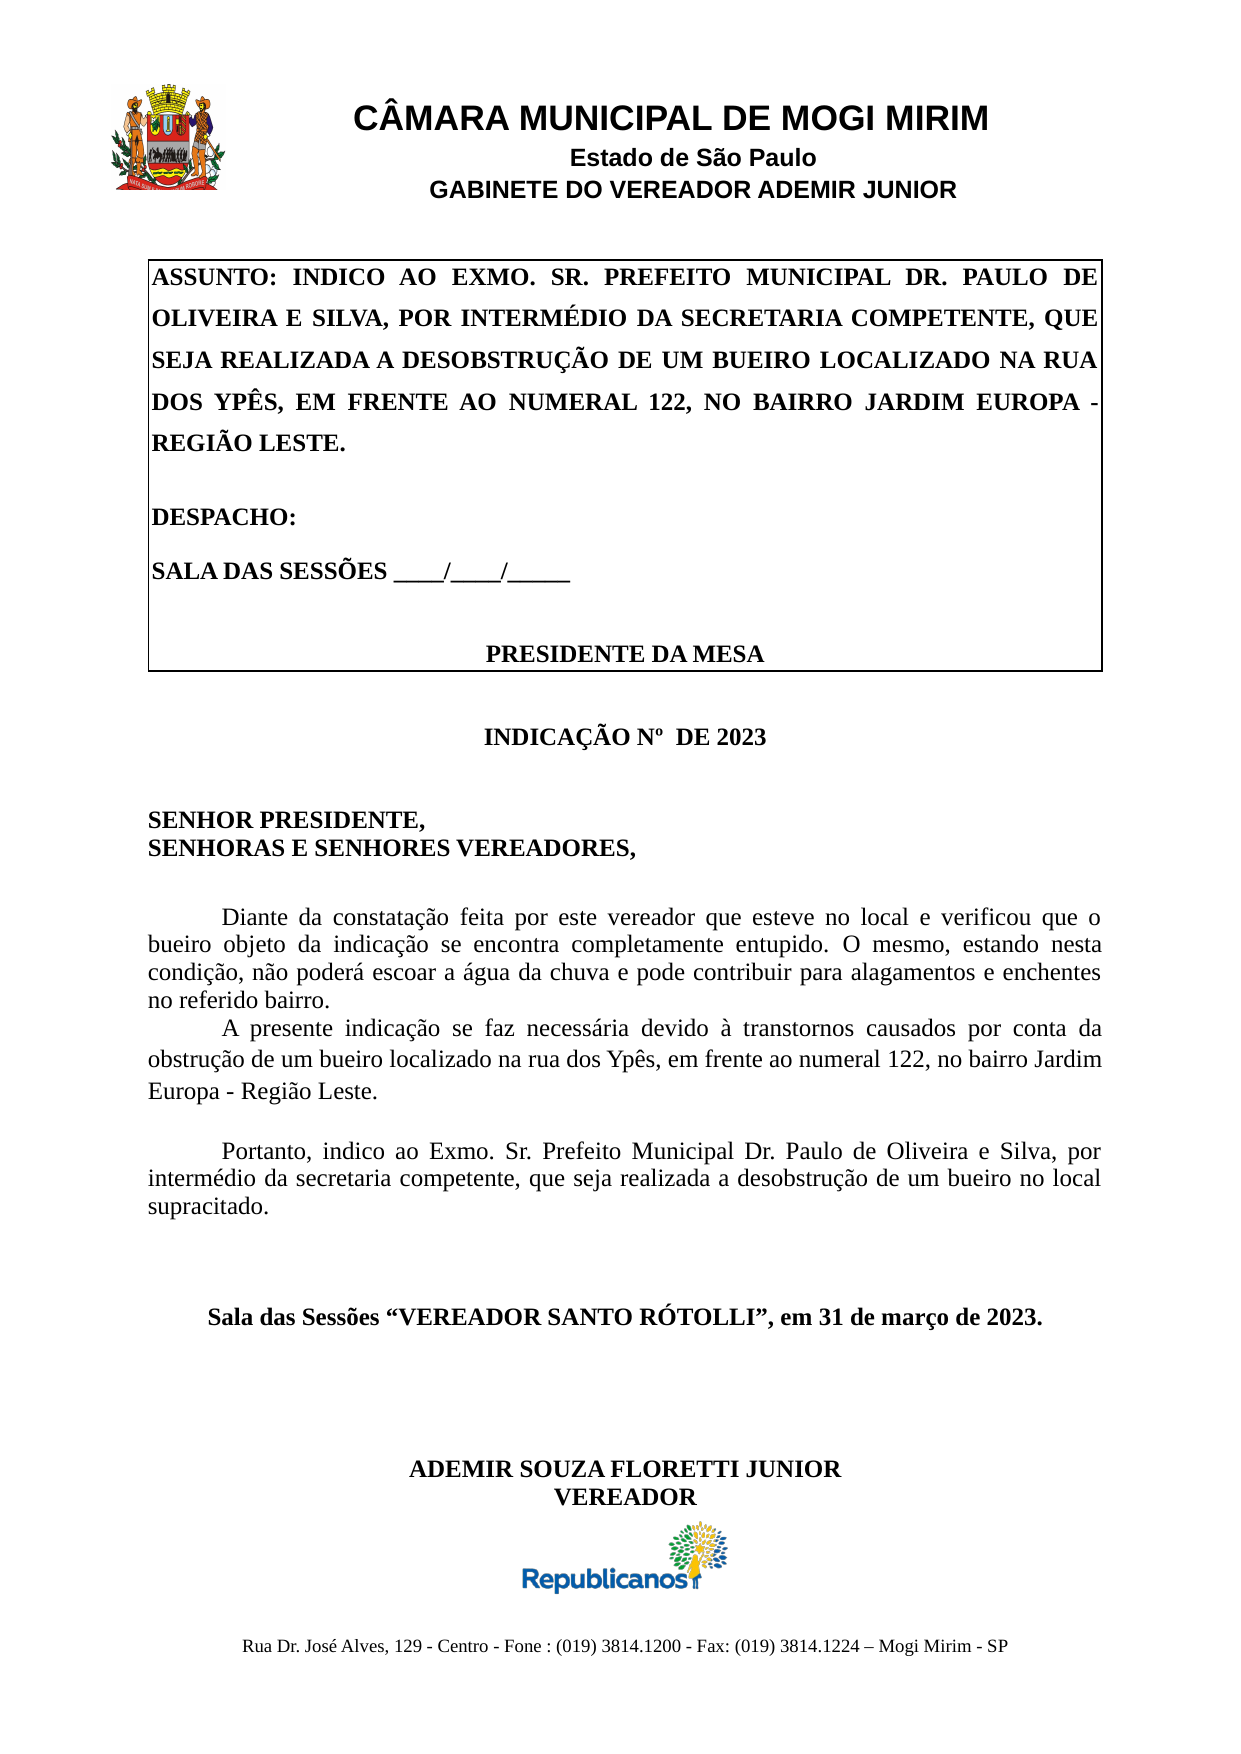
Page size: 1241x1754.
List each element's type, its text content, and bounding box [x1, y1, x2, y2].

text DESPACHO: [149, 499, 1101, 530]
text Sala das Sessões “VEREADOR SANTO RÓTOLLI”, em 31 de março de 2023. [148, 1303, 1103, 1331]
text A presente indicação se faz necessária devido à transtornos causados por conta da obstrução de um bueiro localizado na rua dos Ypês, em frente ao numeral 122, no bairro Jardim Europa - Região Leste. [148, 1014, 1103, 1105]
text Portanto, indico ao Exmo. Sr. Prefeito Municipal Dr. Paulo de Oliveira e Silva, por intermédio da secretaria competente, que seja realizada a desobstrução de um bueiro no local supracitado. [148, 1137, 1103, 1220]
picture [110, 84, 226, 190]
text SENHORAS E SENHORES VEREADORES, [148, 834, 1103, 861]
text SENHOR PRESIDENTE, [148, 806, 1103, 834]
text PRESIDENTE DA MESA [149, 637, 1101, 670]
text INDICAÇÃO Nº DE 2023 [148, 723, 1103, 751]
text ADEMIR SOUZA FLORETTI JUNIOR [148, 1455, 1103, 1483]
text SALA DAS SESSÕES ____/____/_____ [149, 554, 1101, 585]
picture [509, 1512, 741, 1599]
text VEREADOR [148, 1483, 1103, 1511]
text Diante da constatação feita por este vereador que esteve no local e verificou que o bueiro objeto da indicação se encontra completamente entupido. O mesmo, estando nesta condição, não poderá escoar a água da chuva e pode contribuir para alagamentos e enchentes no referido bairro. [148, 903, 1103, 1014]
text ASSUNTO: INDICO AO EXMO. SR. PREFEITO MUNICIPAL DR. PAULO DE OLIVEIRA E SILVA, POR INTERMÉDIO DA SECRETARIA COMPETENTE, QUE SEJA REALIZADA A DESOBSTRUÇÃO DE UM BUEIRO LOCALIZADO NA RUA DOS YPÊS, EM FRENTE AO NUMERAL 122, NO BAIRRO JARDIM EUROPA - REGIÃO LESTE. [149, 261, 1101, 457]
